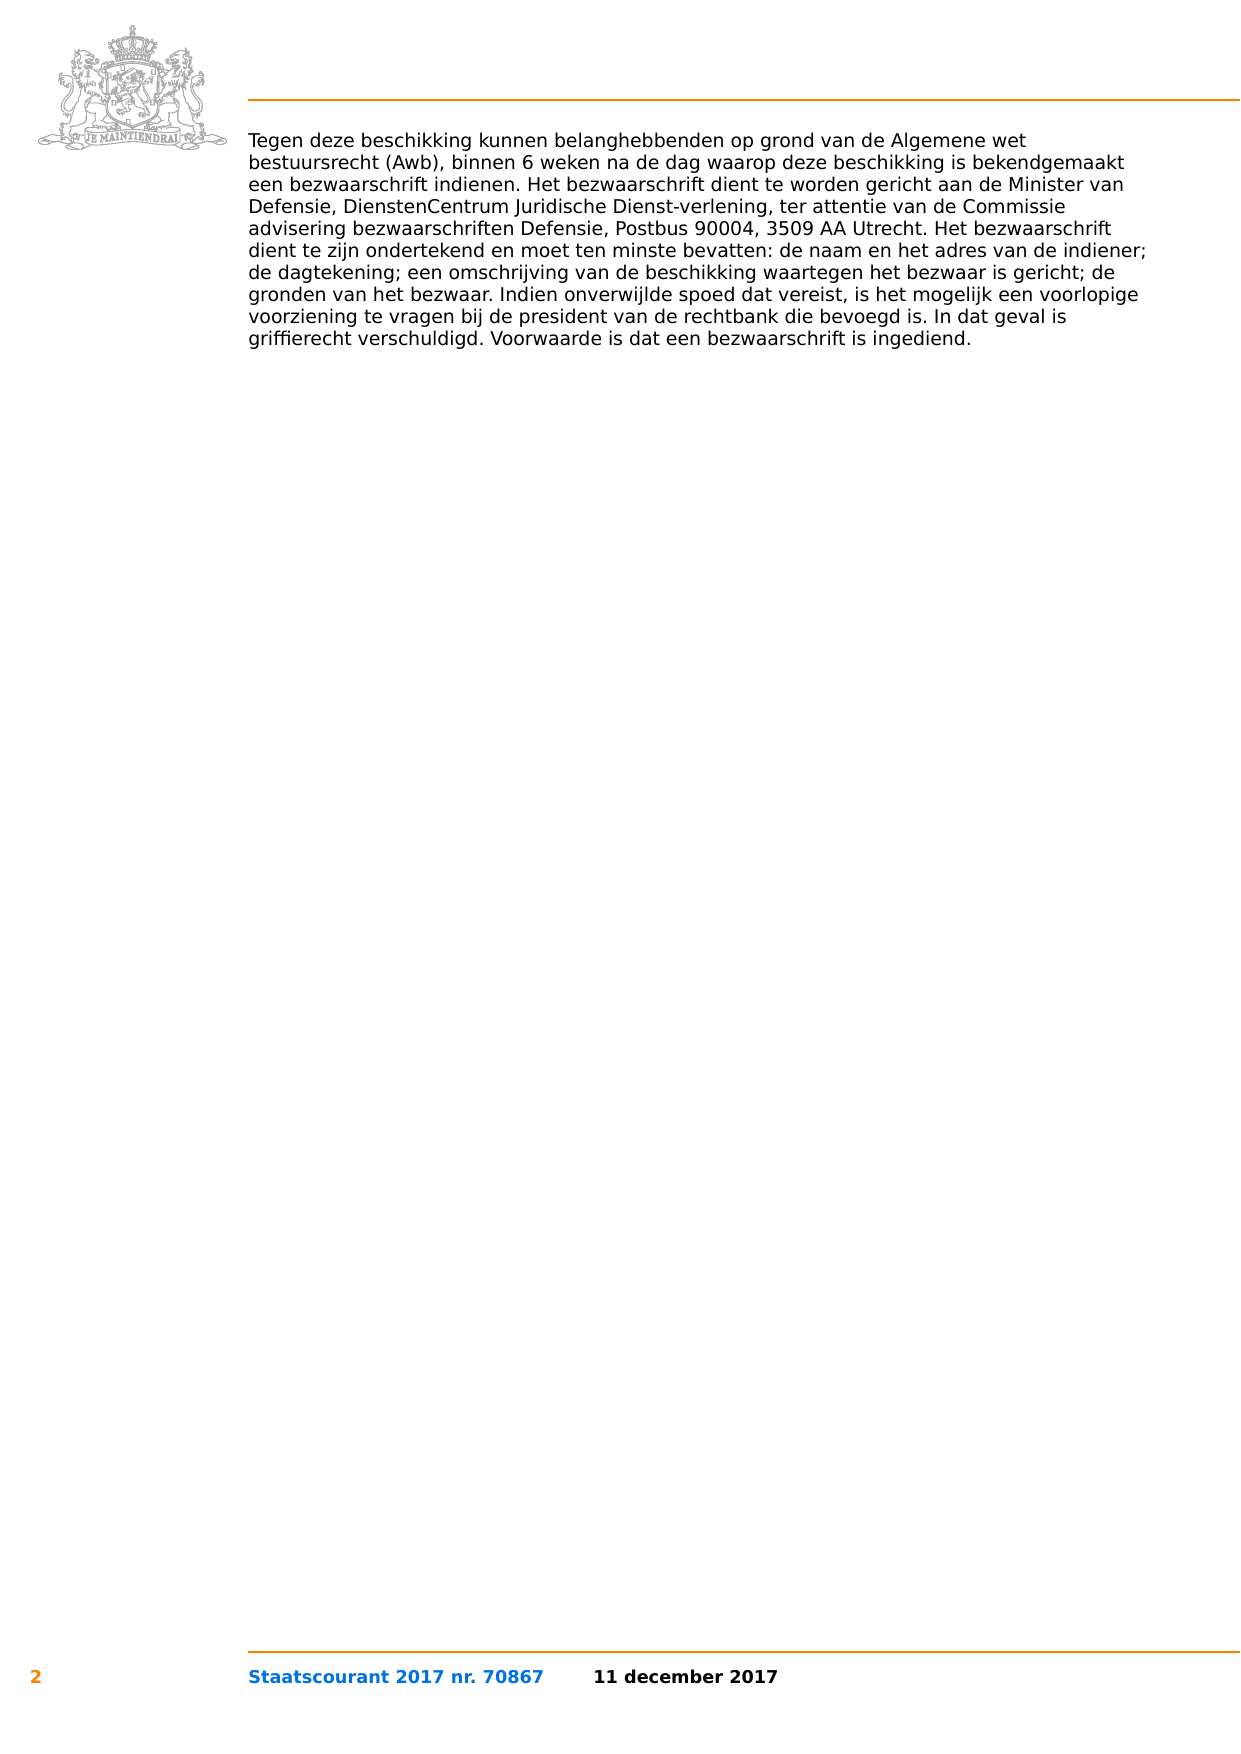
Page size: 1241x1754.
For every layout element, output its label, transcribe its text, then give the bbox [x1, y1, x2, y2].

picture [38, 25, 227, 150]
text Tegen deze beschikking kunnen belanghebbenden op grond van de Algemene wet bestuursrecht (Awb), binnen 6 weken na de dag waarop deze beschikking is bekendgemaakt een bezwaarschrift indienen. Het bezwaarschrift dient te worden gericht aan de Minister van Defensie, DienstenCentrum Juridische Dienst-verlening, ter attentie van de Commissie advisering bezwaarschriften Defensie, Postbus 90004, 3509 AA Utrecht. Het bezwaarschrift dient te zijn ondertekend en moet ten minste bevatten: de naam en het adres van de indiener; de dagtekening; een omschrijving van de beschikking waartegen het bezwaar is gericht; de gronden van het bezwaar. Indien onverwijlde spoed dat vereist, is het mogelijk een voorlopige voorziening te vragen bij de president van de rechtbank die bevoegd is. In dat geval is griffierecht verschuldigd. Voorwaarde is dat een bezwaarschrift is ingediend. [248, 130, 1163, 350]
